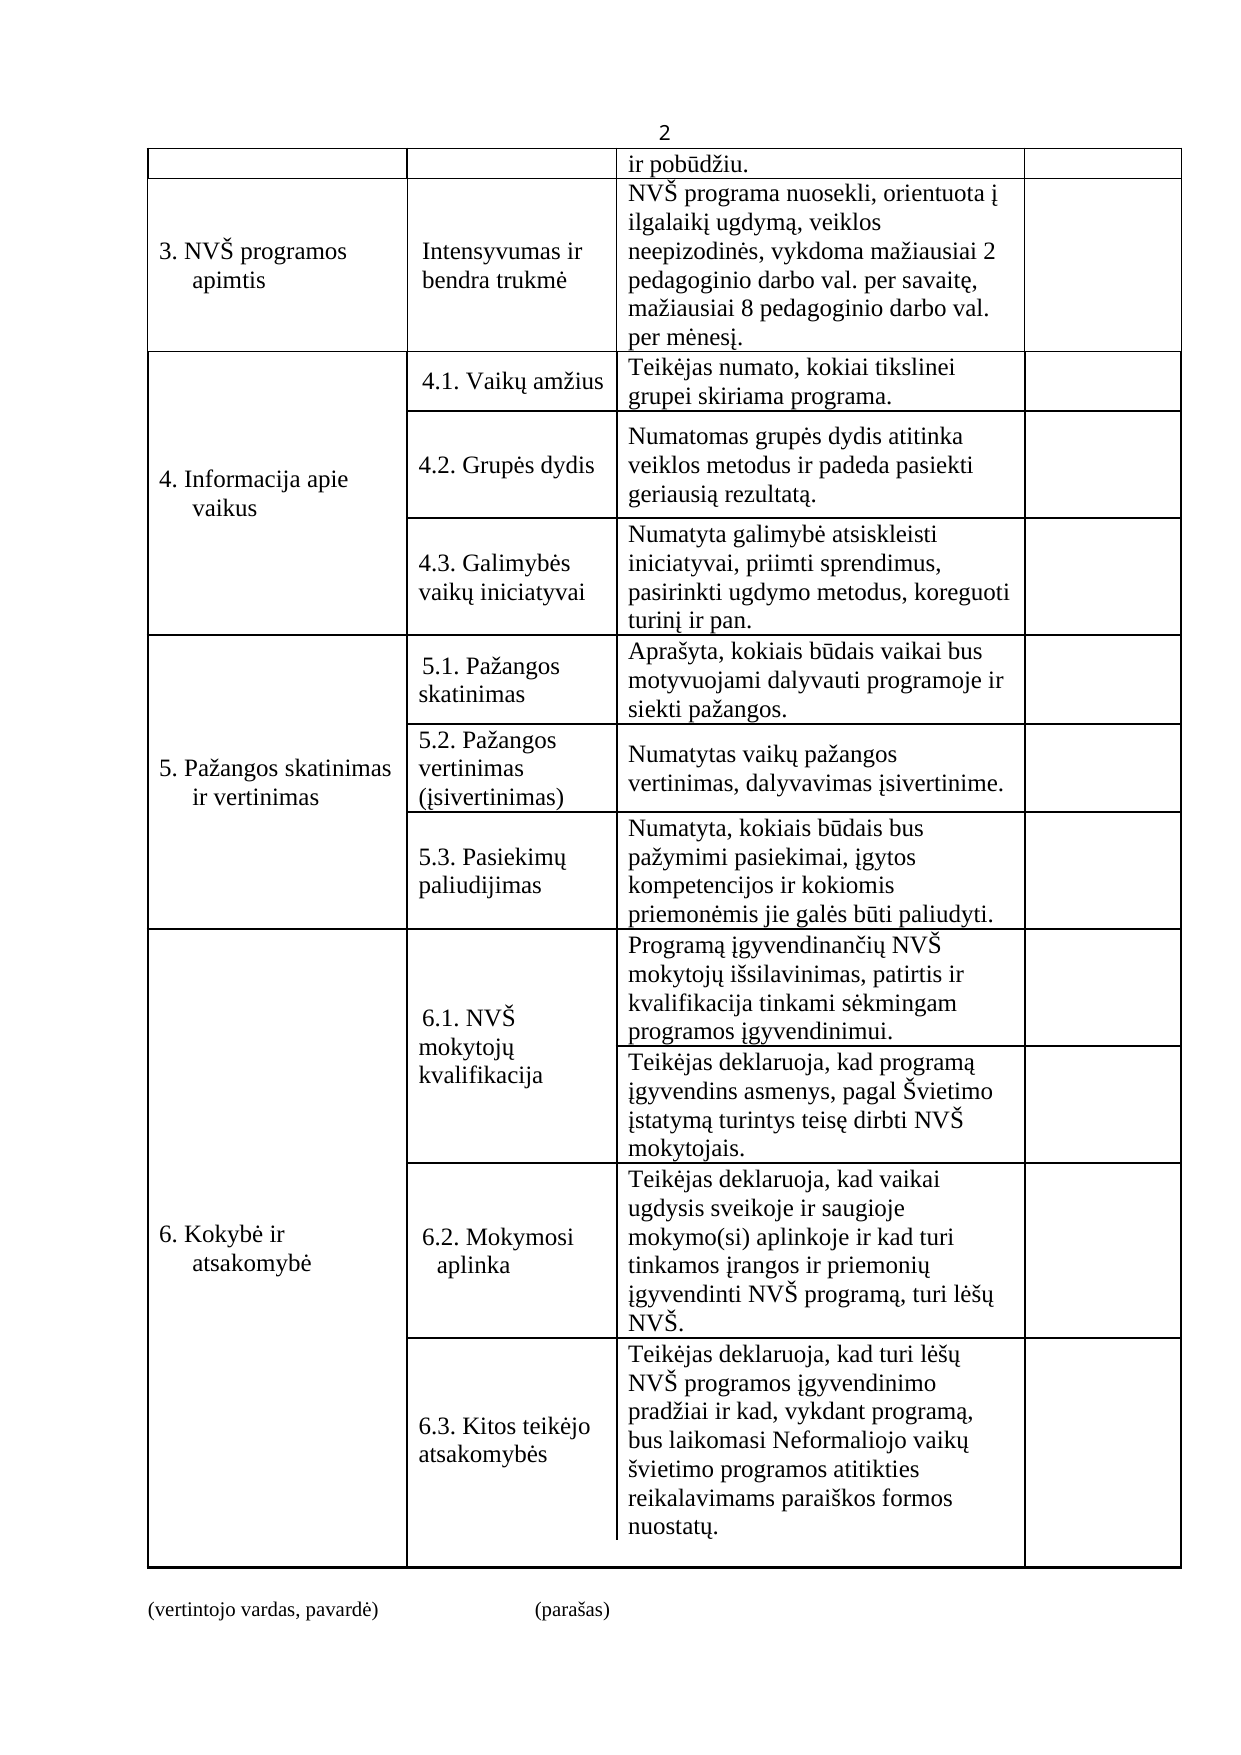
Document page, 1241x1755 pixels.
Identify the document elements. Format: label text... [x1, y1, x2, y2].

table_cell [1026, 412, 1180, 517]
table_cell [408, 149, 616, 177]
table_cell 5.1. Pažangos skatinimas [408, 636, 616, 723]
table_cell NVŠ programa nuosekli, orientuota į ilgalaikį ugdymą, veiklos neepizodinės, vykdoma mažiausiai 2 pedagoginio darbo val. per savaitę, mažiausiai 8 pedagoginio darbo val. per mėnesį. [617, 179, 1024, 351]
table_cell Numatomas grupės dydis atitinka veiklos metodus ir padeda pasiekti geriausią rezultatą. [618, 412, 1024, 517]
table_cell Teikėjas deklaruoja, kad programą įgyvendins asmenys, pagal Švietimo įstatymą turintys teisę dirbti NVŠ mokytojais. [618, 1047, 1024, 1162]
table_cell [1026, 636, 1180, 723]
table_cell Teikėjas deklaruoja, kad turi lėšų NVŠ programos įgyvendinimo pradžiai ir kad, vykdant programą, bus laikomasi Neformaliojo vaikų švietimo programos atitikties reikalavimams paraiškos formos nuostatų. [618, 1339, 1024, 1540]
table_cell [1025, 149, 1181, 177]
table_cell 4.2. Grupės dydis [408, 412, 616, 517]
table_cell ir pobūdžiu. [617, 149, 1024, 177]
table_cell Aprašyta, kokiais būdais vaikai bus motyvuojami dalyvauti programoje ir siekti pažangos. [618, 636, 1024, 723]
table_cell 6.3. Kitos teikėjo atsakomybės [408, 1339, 616, 1540]
table_cell [1025, 179, 1181, 351]
table_cell Teikėjas numato, kokiai tikslinei grupei skiriama programa. [618, 352, 1024, 409]
table_cell [1026, 813, 1180, 928]
table_cell 6.1. NVŠ mokytojų kvalifikacija [408, 930, 616, 1162]
table_cell [149, 149, 406, 177]
table_cell Numatyta, kokiais būdais bus pažymimi pasiekimai, įgytos kompetencijos ir kokiomis priemonėmis jie galės būti paliudyti. [618, 813, 1024, 928]
table_cell Programą įgyvendinančių NVŠ mokytojų išsilavinimas, patirtis ir kvalifikacija tinkami sėkmingam programos įgyvendinimui. [618, 930, 1024, 1045]
table_cell [1026, 725, 1180, 811]
table_cell 3. NVŠ programos apimtis [148, 179, 407, 351]
table_cell 4. Informacija apie vaikus [149, 352, 406, 634]
table_cell Numatyta galimybė atsiskleisti iniciatyvai, priimti sprendimus, pasirinkti ugdymo metodus, koreguoti turinį ir pan. [618, 519, 1024, 634]
table_cell [1026, 1047, 1180, 1162]
table_cell [408, 1540, 1024, 1566]
table_cell [1026, 930, 1180, 1045]
table_cell 6.2. Mokymosi aplinka [408, 1164, 616, 1337]
table_cell [1026, 1339, 1180, 1566]
table_cell 4.3. Galimybės vaikų iniciatyvai [408, 519, 616, 634]
table_cell [1026, 1164, 1180, 1337]
table_cell [1026, 352, 1180, 409]
table_cell 6. Kokybė ir atsakomybė [149, 930, 406, 1566]
table_cell 5.3. Pasiekimų paliudijimas [408, 813, 616, 928]
table_cell Intensyvumas ir bendra trukmė [408, 179, 616, 351]
table_cell [1026, 519, 1180, 634]
table_cell 5. Pažangos skatinimas ir vertinimas [149, 636, 406, 928]
table_cell 4.1. Vaikų amžius [408, 352, 616, 409]
table_cell 5.2. Pažangos vertinimas (įsivertinimas) [408, 725, 616, 811]
table_cell Teikėjas deklaruoja, kad vaikai ugdysis sveikoje ir saugioje mokymo(si) aplinkoje ir kad turi tinkamos įrangos ir priemonių įgyvendinti NVŠ programą, turi lėšų NVŠ. [618, 1164, 1024, 1337]
text (vertintojo vardas, pavardė) (parašas) [148, 1597, 1181, 1621]
table_cell Numatytas vaikų pažangos vertinimas, dalyvavimas įsivertinime. [618, 725, 1024, 811]
